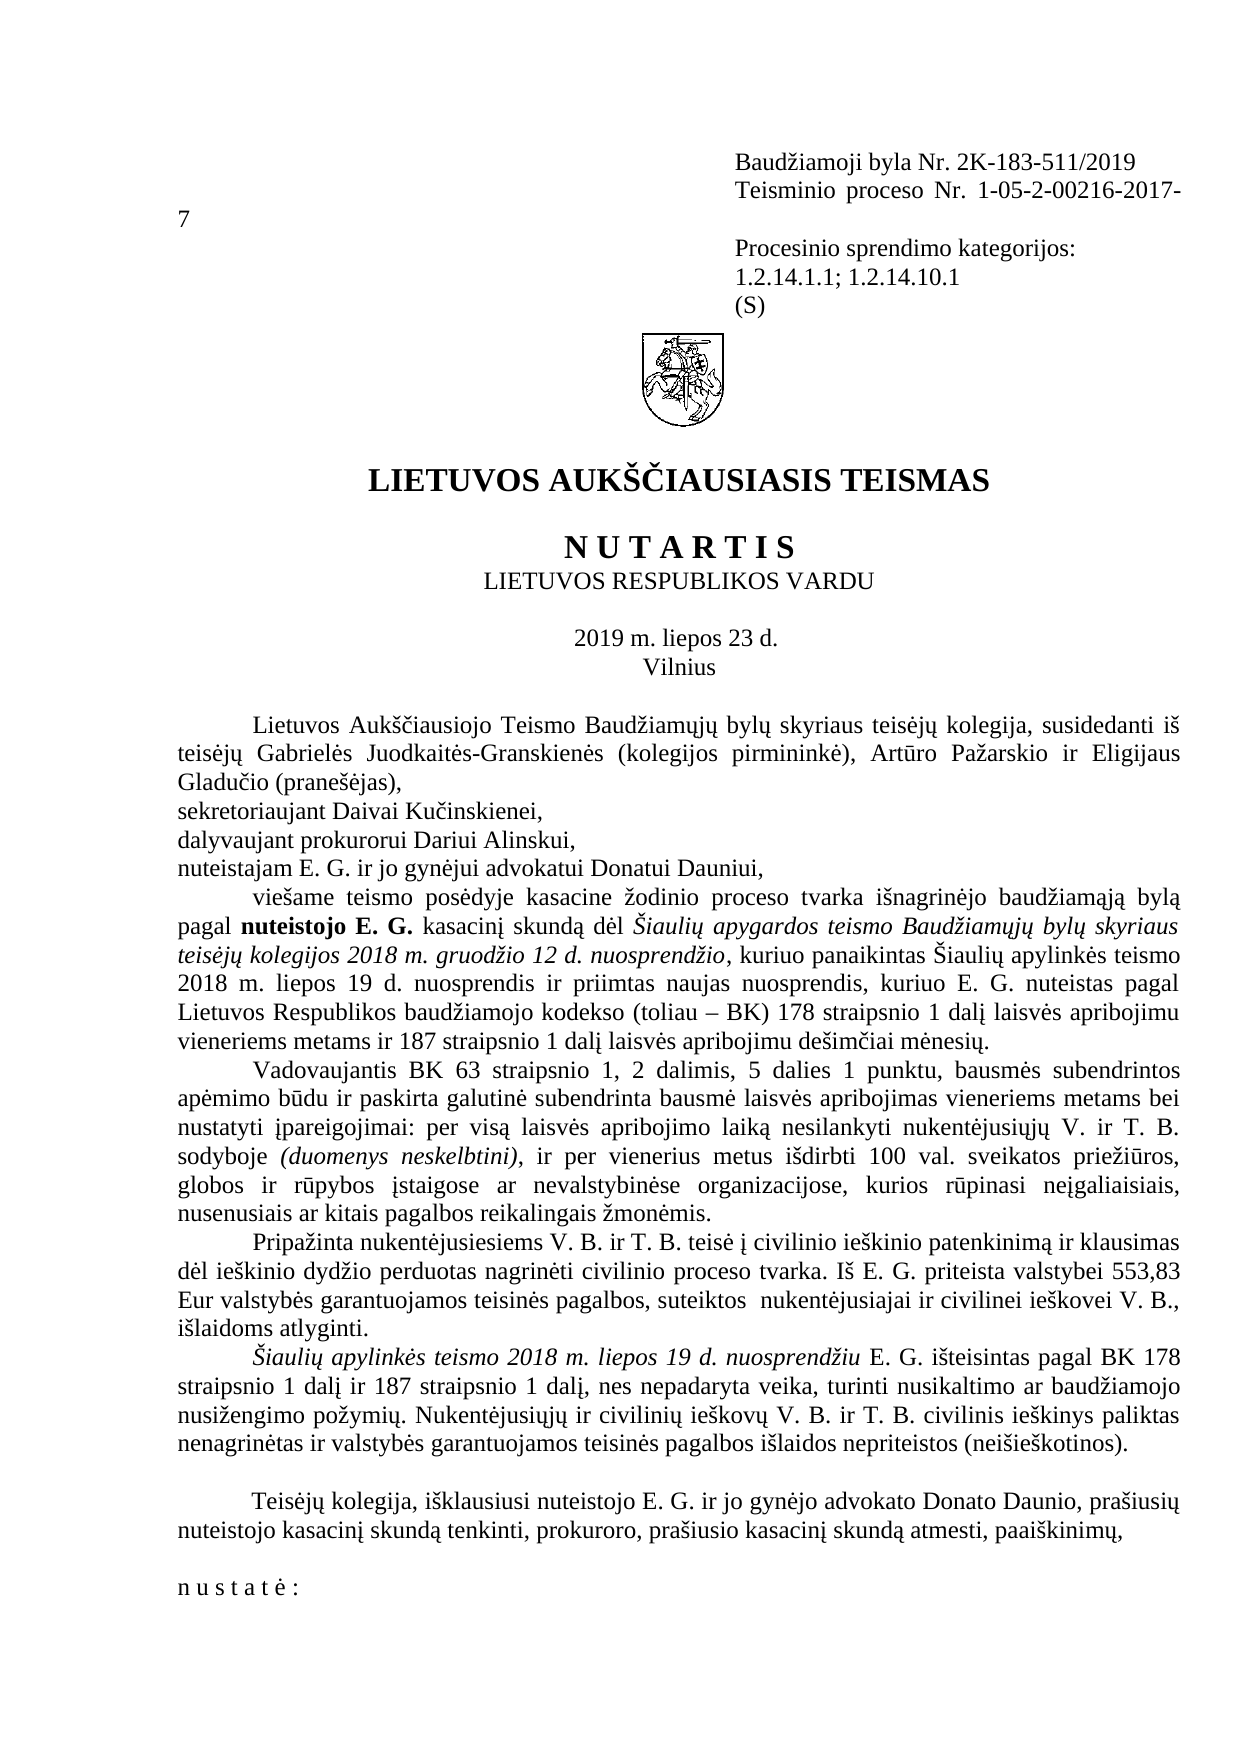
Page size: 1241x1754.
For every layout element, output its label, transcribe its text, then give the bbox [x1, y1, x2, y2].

text LIETUVOS RESPUBLIKOS VARDU [177, 566, 1181, 595]
text Pripažinta nukentėjusiesiems V. B. ir T. B. teisė į civilinio ieškinio patenkinimą ir klausimas dėl ieškinio dydžio perduotas nagrinėti civilinio proceso tvarka. Iš E. G. priteista valstybei 553,83 Eur valstybės garantuojamos teisinės pagalbos, suteiktos nukentėjusiajai ir civilinei ieškovei V. B., išlaidoms atlyginti. [177, 1227, 1181, 1342]
text viešame teismo posėdyje kasacine žodinio proceso tvarka išnagrinėjo baudžiamąją bylą pagal nuteistojo E. G. kasacinį skundą dėl Šiaulių apygardos teismo Baudžiamųjų bylų skyriaus teisėjų kolegijos 2018 m. gruodžio 12 d. nuosprendžio, kuriuo panaikintas Šiaulių apylinkės teismo 2018 m. liepos 19 d. nuosprendis ir priimtas naujas nuosprendis, kuriuo E. G. nuteistas pagal Lietuvos Respublikos baudžiamojo kodekso (toliau – BK) 178 straipsnio 1 dalį laisvės apribojimu vieneriems metams ir 187 straipsnio 1 dalį laisvės apribojimu dešimčiai mėnesių. [177, 882, 1181, 1055]
text nuteistajam E. G. ir jo gynėjui advokatui Donatui Dauniui, [177, 853, 1181, 882]
text Vilnius [177, 652, 1181, 681]
text 1.2.14.1.1; 1.2.14.10.1 [177, 262, 1181, 291]
text Baudžiamoji byla Nr. 2K-183-511/2019 [177, 147, 1181, 176]
text Teisminio proceso Nr. 1-05-2-00216-2017-7 [177, 176, 1181, 233]
text dalyvaujant prokurorui Dariui Alinskui, [177, 825, 1181, 853]
text Teisėjų kolegija, išklausiusi nuteistojo E. G. ir jo gynėjo advokato Donato Daunio, prašiusių nuteistojo kasacinį skundą tenkinti, prokuroro, prašiusio kasacinį skundą atmesti, paaiškinimų, [177, 1486, 1181, 1543]
text Lietuvos Aukščiausiojo Teismo Baudžiamųjų bylų skyriaus teisėjų kolegija, susidedanti iš teisėjų Gabrielės Juodkaitės-Granskienės (kolegijos pirmininkė), Artūro Pažarskio ir Eligijaus Gladučio (pranešėjas), [177, 710, 1181, 796]
text Šiaulių apylinkės teismo 2018 m. liepos 19 d. nuosprendžiu E. G. išteisintas pagal BK 178 straipsnio 1 dalį ir 187 straipsnio 1 dalį, nes nepadaryta veika, turinti nusikaltimo ar baudžiamojo nusižengimo požymių. Nukentėjusiųjų ir civilinių ieškovų V. B. ir T. B. civilinis ieškinys paliktas nenagrinėtas ir valstybės garantuojamos teisinės pagalbos išlaidos nepriteistos (neišieškotinos). [177, 1342, 1181, 1457]
text N U T A R T I S [177, 528, 1181, 566]
text Vadovaujantis BK 63 straipsnio 1, 2 dalimis, 5 dalies 1 punktu, bausmės subendrintos apėmimo būdu ir paskirta galutinė subendrinta bausmė laisvės apribojimas vieneriems metams bei nustatyti įpareigojimai: per visą laisvės apribojimo laiką nesilankyti nukentėjusiųjų V. ir T. B. sodyboje (duomenys neskelbtini), ir per vienerius metus išdirbti 100 val. sveikatos priežiūros, globos ir rūpybos įstaigose ar nevalstybinėse organizacijose, kurios rūpinasi neįgaliaisiais, nusenusiais ar kitais pagalbos reikalingais žmonėmis. [177, 1055, 1181, 1227]
text 2019 m. liepos 23 d. [177, 623, 1181, 652]
text n u s t a t ė : [177, 1572, 1181, 1601]
text sekretoriaujant Daivai Kučinskienei, [177, 796, 1181, 825]
text Procesinio sprendimo kategorijos: [177, 233, 1181, 262]
text (S) [177, 291, 1181, 319]
text LIETUVOS AUKŠČIAUSIASIS TEISMAS [177, 461, 1181, 499]
